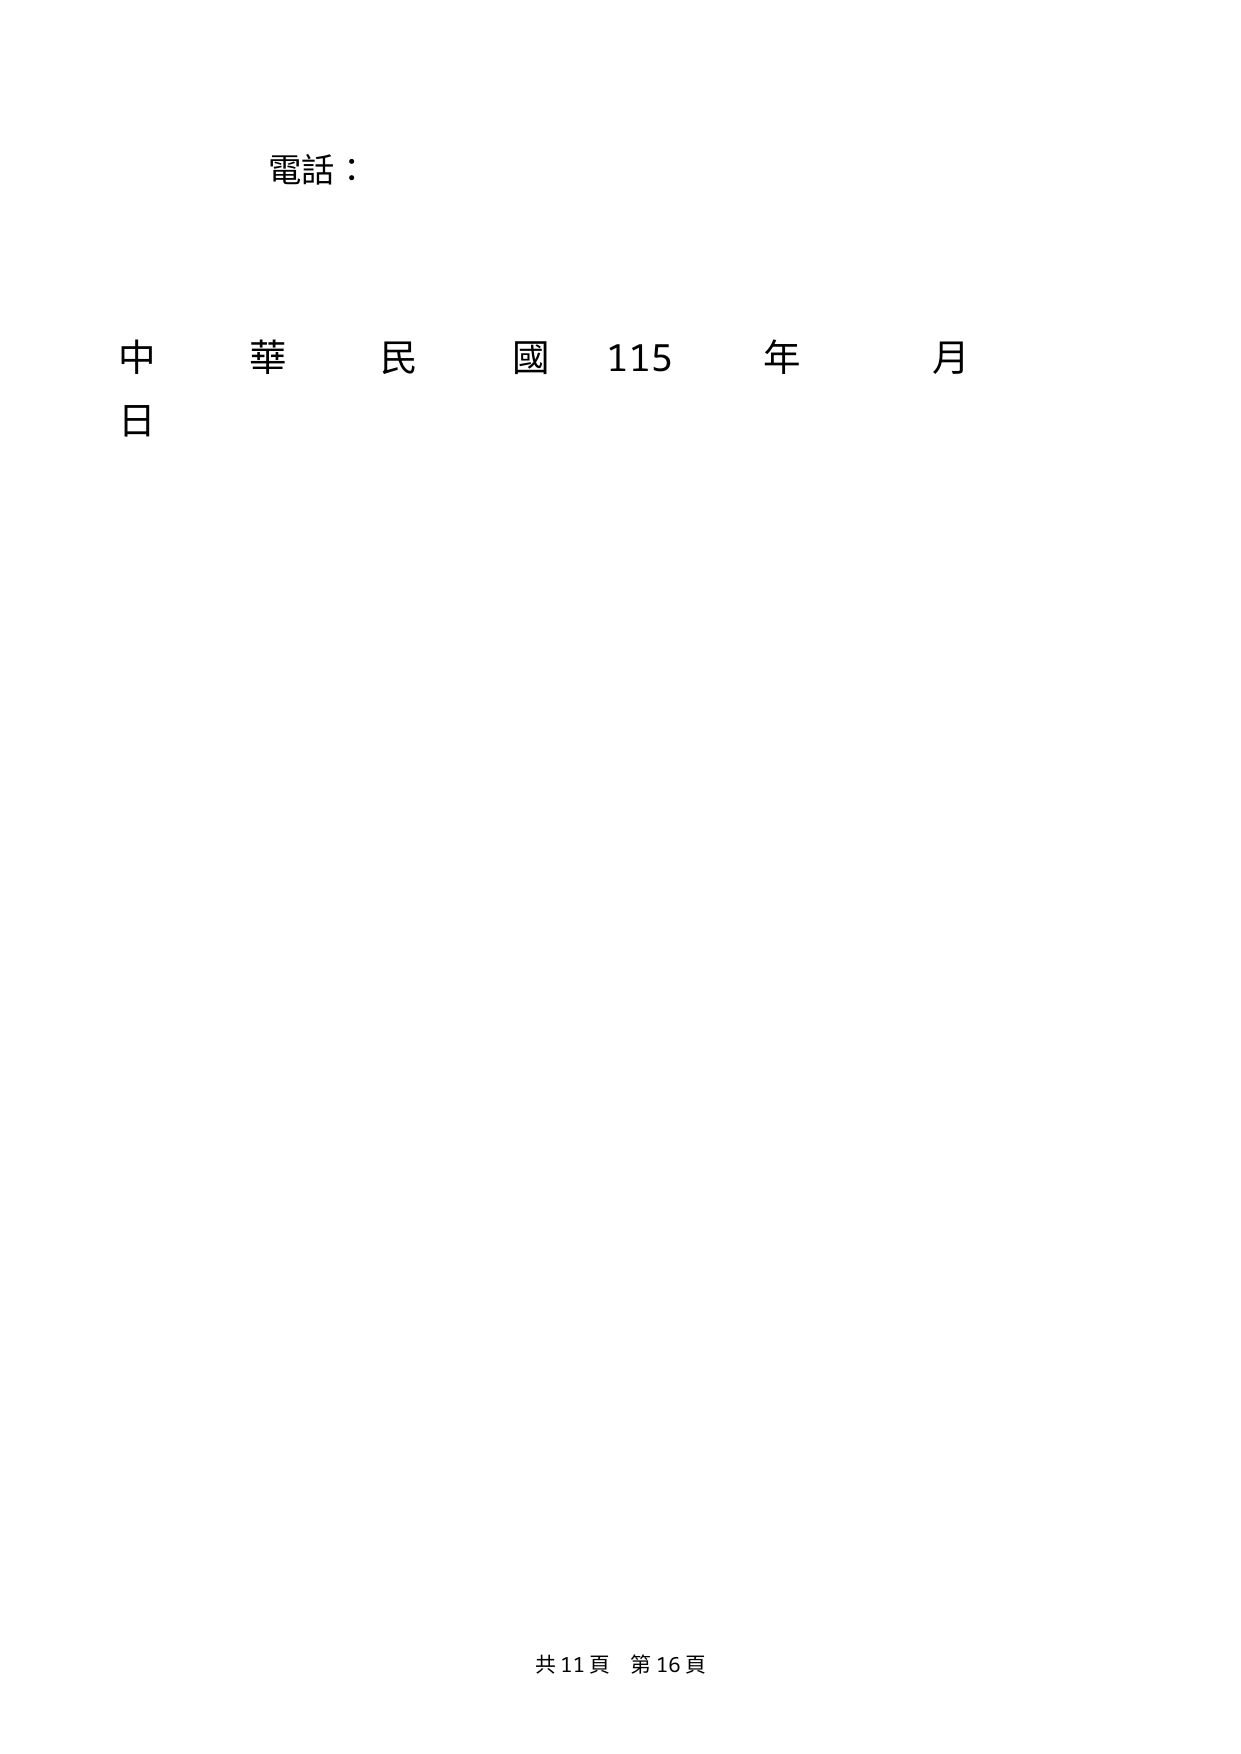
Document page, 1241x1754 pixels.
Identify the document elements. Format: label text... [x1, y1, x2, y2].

text 電話： [118, 126, 1122, 188]
text 中 華 民 國 115 年 月 日 [118, 313, 1122, 438]
